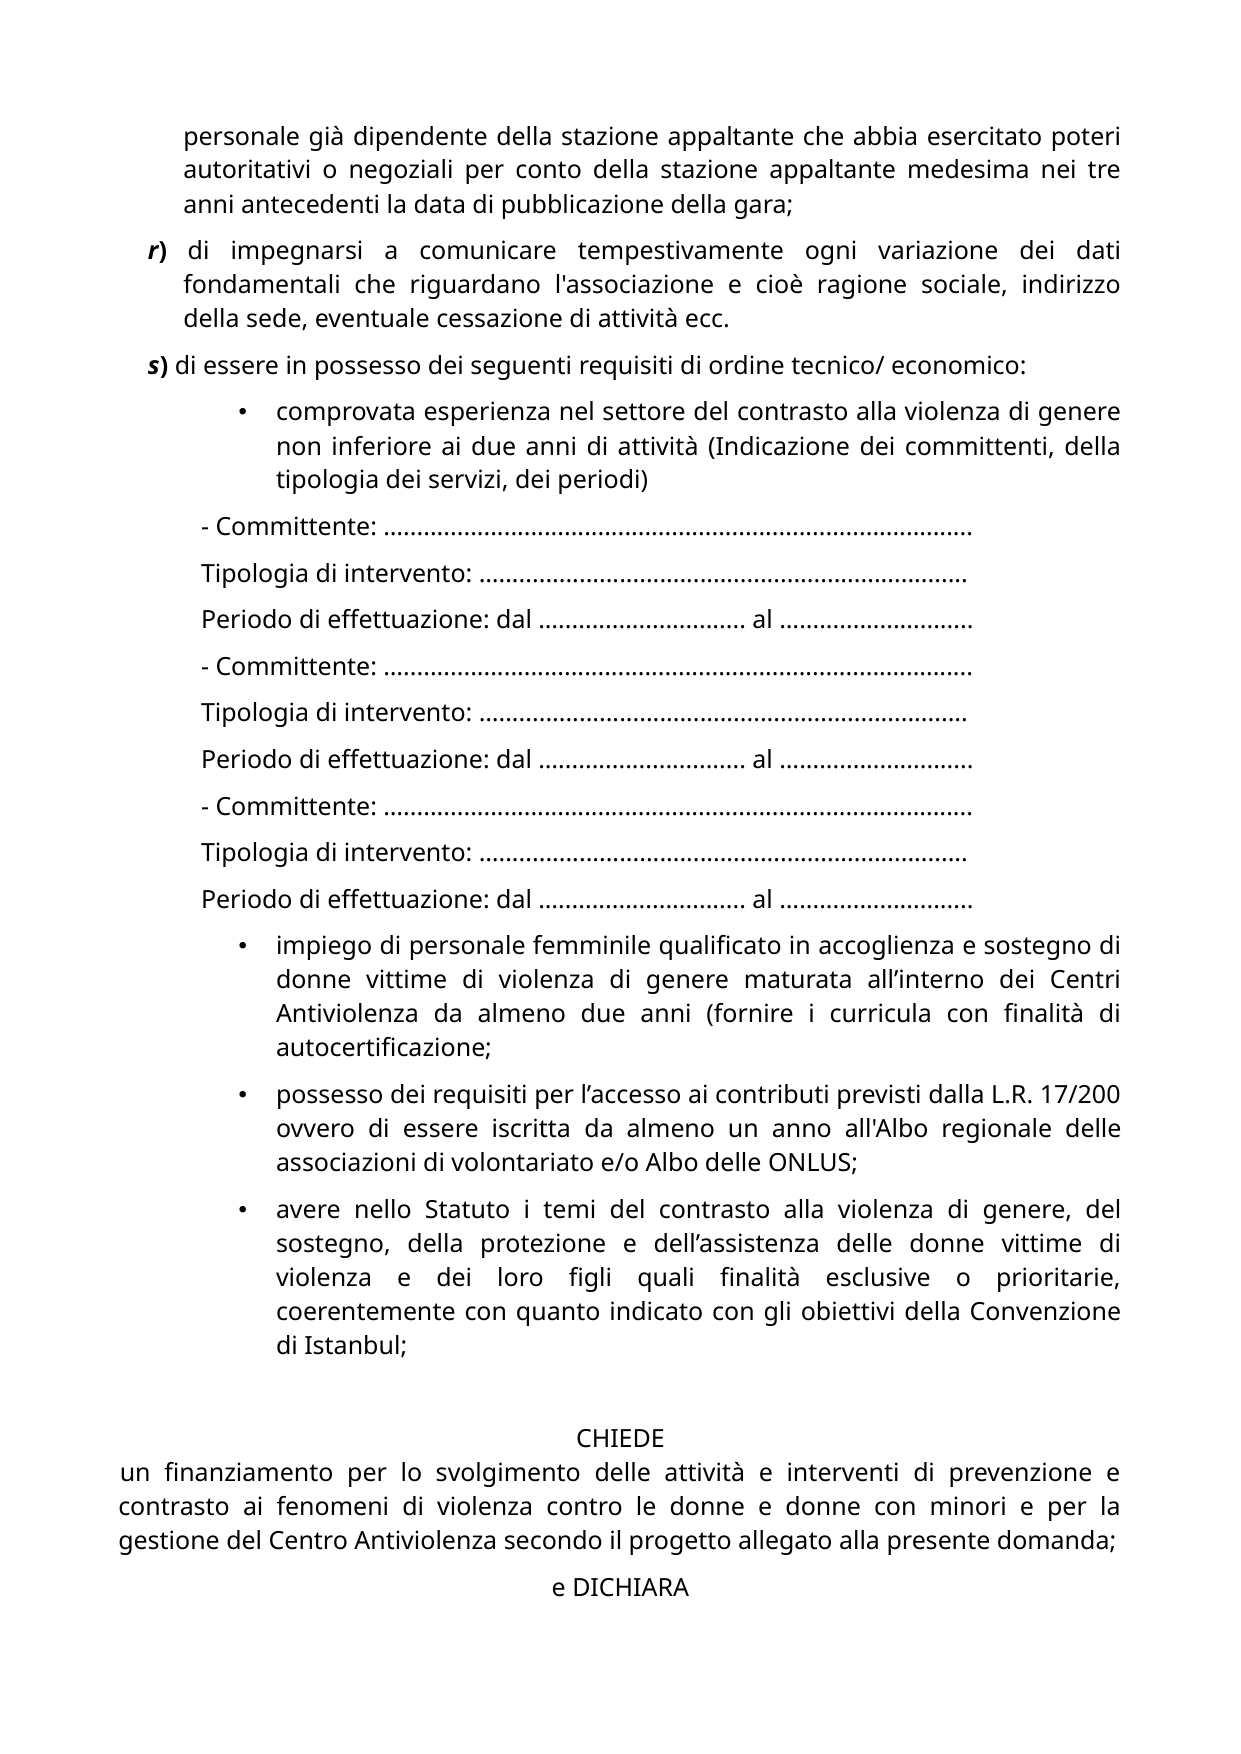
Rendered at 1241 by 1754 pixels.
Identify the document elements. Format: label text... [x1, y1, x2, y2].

text s) di essere in possesso dei seguenti requisiti di ordine tecnico/ economico: [148, 347, 1122, 382]
list impiego di personale femminile qualificato in accoglienza e sostegno di donne vittime di violenza di genere maturata all’interno dei Centri Antiviolenza da almeno due anni (fornire i curricula con finalità di autocertificazione; [238, 928, 1122, 1064]
text un finanziamento per lo svolgimento delle attività e interventi di prevenzione e contrasto ai fenomeni di violenza contro le donne e donne con minori e per la gestione del Centro Antiviolenza secondo il progetto allegato alla presente domanda; [118, 1455, 1122, 1557]
text Periodo di effettuazione: dal …............................ al ….......................... [201, 742, 1122, 776]
text - Committente: …..................................................................................... [201, 788, 1122, 822]
text - Committente: …..................................................................................... [201, 648, 1122, 682]
text CHIEDE [118, 1421, 1122, 1455]
list comprovata esperienza nel settore del contrasto alla violenza di genere non inferiore ai due anni di attività (Indicazione dei committenti, della tipologia dei servizi, dei periodi) [238, 394, 1122, 496]
text Periodo di effettuazione: dal …............................ al ….......................... [201, 602, 1122, 636]
text e DICHIARA [118, 1569, 1122, 1603]
list possesso dei requisiti per l’accesso ai contributi previsti dalla L.R. 17/200 ovvero di essere iscritta da almeno un anno all'Albo regionale delle associazioni di volontariato e/o Albo delle ONLUS; [238, 1077, 1122, 1179]
text r) di impegnarsi a comunicare tempestivamente ogni variazione dei dati fondamentali che riguardano l'associazione e cioè ragione sociale, indirizzo della sede, eventuale cessazione di attività ecc. [148, 233, 1122, 335]
text Tipologia di intervento: …...................................................................... [201, 835, 1122, 869]
text Tipologia di intervento: …...................................................................... [201, 555, 1122, 589]
text - Committente: …..................................................................................... [201, 509, 1122, 543]
text Periodo di effettuazione: dal …............................ al ….......................... [201, 881, 1122, 915]
list avere nello Statuto i temi del contrasto alla violenza di genere, del sostegno, della protezione e dell’assistenza delle donne vittime di violenza e dei loro figli quali finalità esclusive o prioritarie, coerentemente con quanto indicato con gli obiettivi della Convenzione di Istanbul; [238, 1191, 1122, 1362]
text personale già dipendente della stazione appaltante che abbia esercitato poteri autoritativi o negoziali per conto della stazione appaltante medesima nei tre anni antecedenti la data di pubblicazione della gara; [148, 118, 1122, 220]
text Tipologia di intervento: …...................................................................... [201, 695, 1122, 729]
